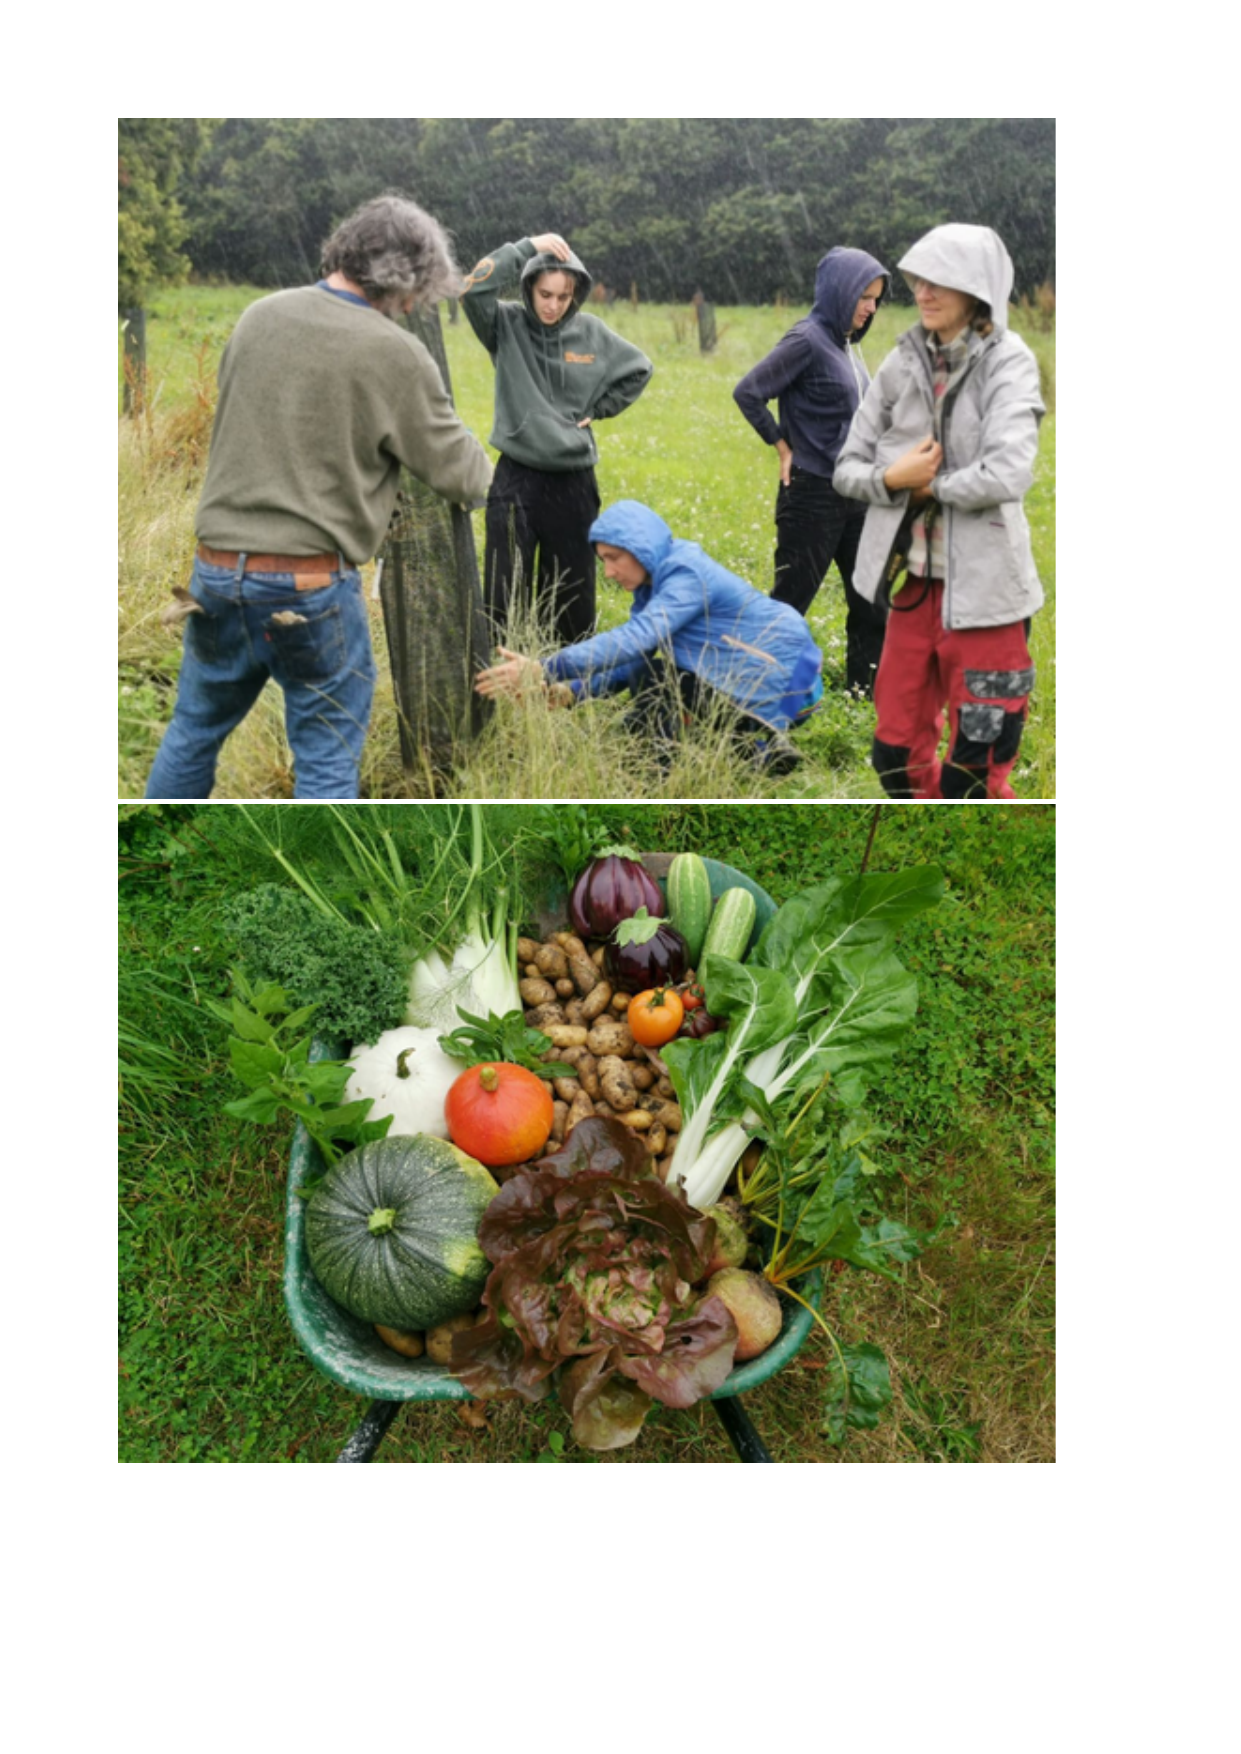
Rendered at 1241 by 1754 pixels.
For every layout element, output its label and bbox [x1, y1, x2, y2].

picture [118, 118, 1056, 799]
picture [118, 804, 1056, 1463]
